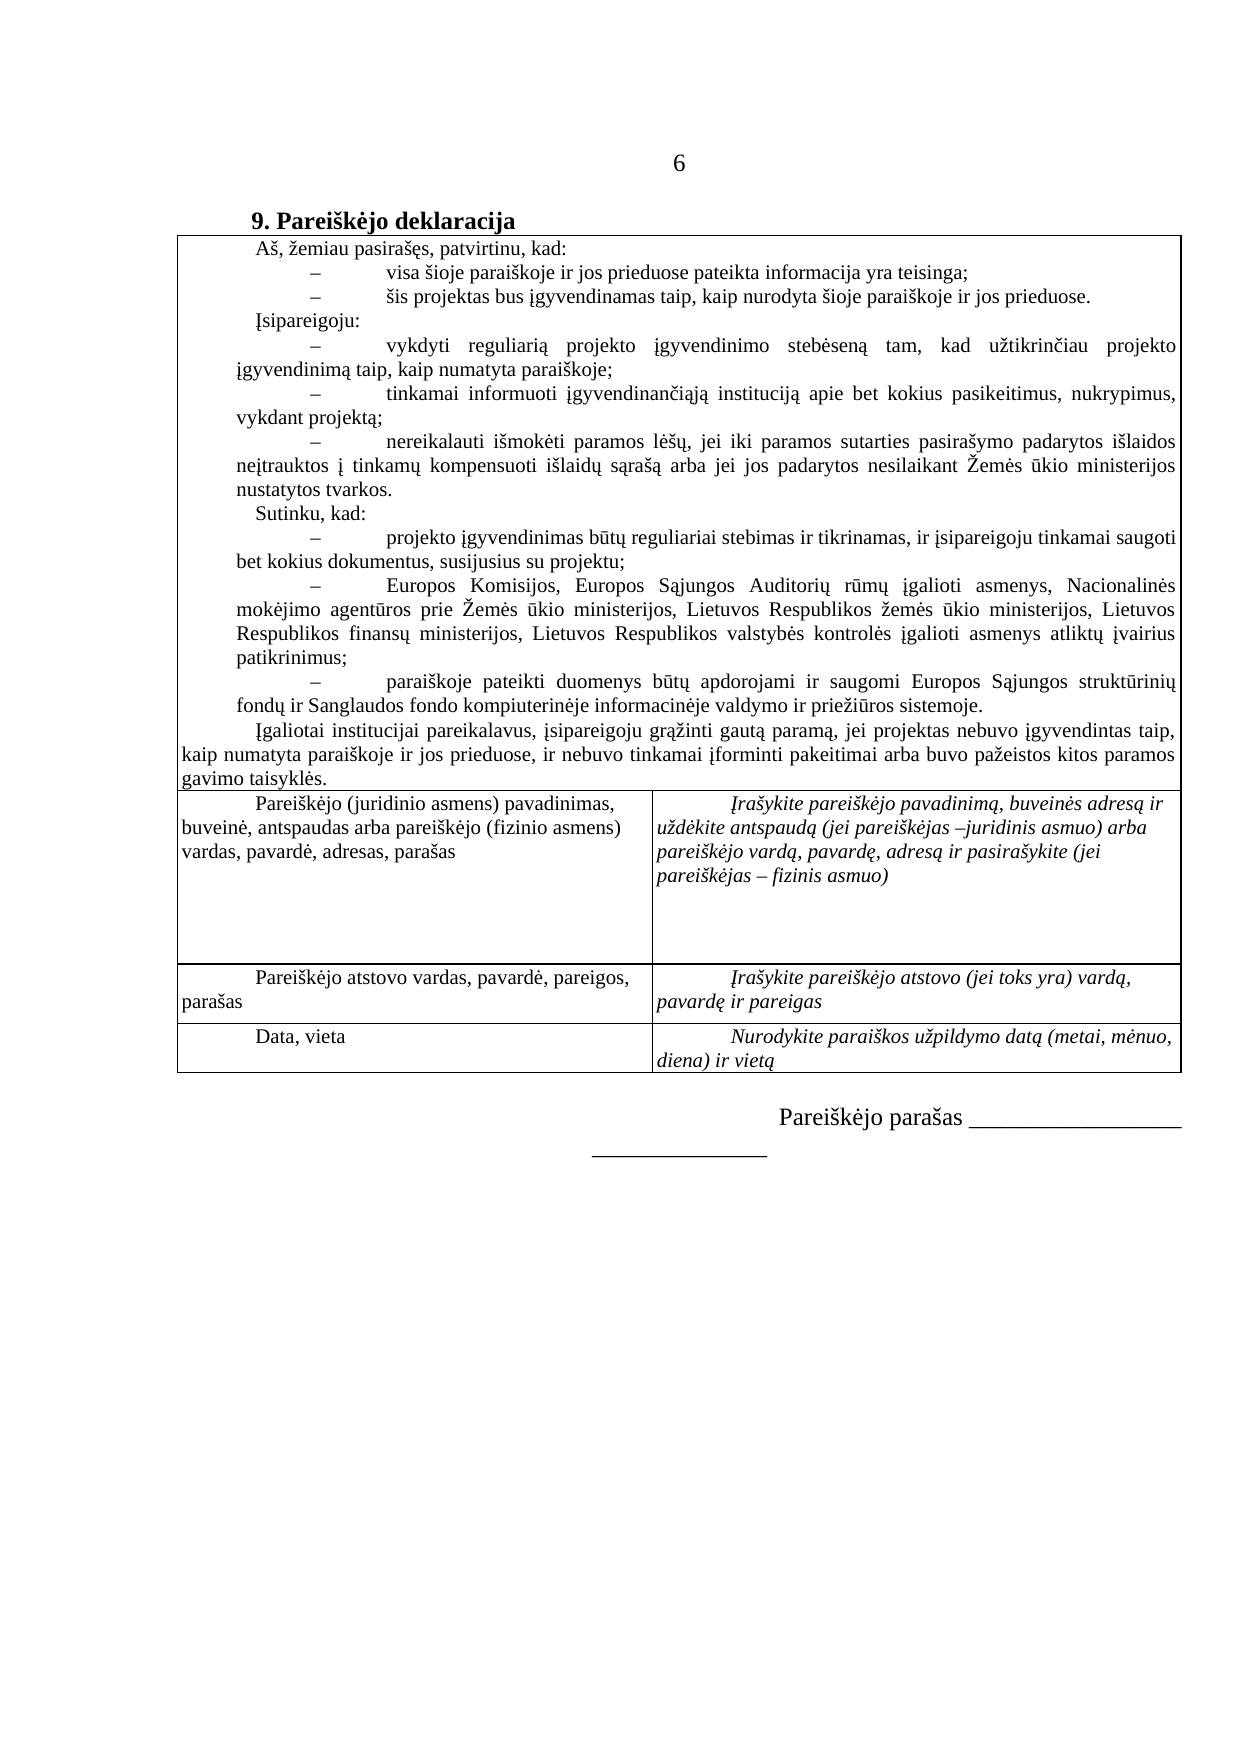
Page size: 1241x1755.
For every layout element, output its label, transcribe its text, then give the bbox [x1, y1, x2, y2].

text Pareiškėjo parašas _________________ [177, 1102, 1181, 1131]
text 9. Pareiškėjo deklaracija [177, 206, 1181, 235]
table_cell Įrašykite pareiškėjo atstovo (jei toks yra) vardą, pavardę ir pareigas [653, 965, 1180, 1022]
table_cell Įrašykite pareiškėjo pavadinimą, buveinės adresą ir uždėkite antspaudą (jei pareiškėjas –juridinis asmuo) arba pareiškėjo vardą, pavardę, adresą ir pasirašykite (jei pareiškėjas – fizinis asmuo) [653, 791, 1180, 963]
text ______________ [177, 1131, 1181, 1159]
table_header Aš, žemiau pasirašęs, patvirtinu, kad: – visa šioje paraiškoje ir jos prieduose pateikta informacija yra teisinga; – šis projektas bus įgyvendinamas taip, kaip nurodyta šioje paraiškoje ir jos prieduose. Įsipareigoju: – vykdyti reguliarią projekto įgyvendinimo stebėseną tam, kad užtikrinčiau projekto įgyvendinimą taip, kaip numatyta paraiškoje; – tinkamai informuoti įgyvendinančiąją instituciją apie bet kokius pasikeitimus, nukrypimus, vykdant projektą; – nereikalauti išmokėti paramos lėšų, jei iki paramos sutarties pasirašymo padarytos išlaidos neįtrauktos į tinkamų kompensuoti išlaidų sąrašą arba jei jos padarytos nesilaikant Žemės ūkio ministerijos nustatytos tvarkos. Sutinku, kad: – projekto įgyvendinimas būtų reguliariai stebimas ir tikrinamas, ir įsipareigoju tinkamai saugoti bet kokius dokumentus, susijusius su projektu; – Europos Komisijos, Europos Sąjungos Auditorių rūmų įgalioti asmenys, Nacionalinės mokėjimo agentūros prie Žemės ūkio ministerijos, Lietuvos Respublikos žemės ūkio ministerijos, Lietuvos Respublikos finansų ministerijos, Lietuvos Respublikos valstybės kontrolės įgalioti asmenys atliktų įvairius patikrinimus; – paraiškoje pateikti duomenys būtų apdorojami ir saugomi Europos Sąjungos struktūrinių fondų ir Sanglaudos fondo kompiuterinėje informacinėje valdymo ir priežiūros sistemoje. Įgaliotai institucijai pareikalavus, įsipareigoju grąžinti gautą paramą, jei projektas nebuvo įgyvendintas taip, kaip numatyta paraiškoje ir jos prieduose, ir nebuvo tinkamai įforminti pakeitimai arba buvo pažeistos kitos paramos gavimo taisyklės. [178, 236, 236, 790]
table_cell Pareiškėjo (juridinio asmens) pavadinimas, buveinė, antspaudas arba pareiškėjo (fizinio asmens) vardas, pavardė, adresas, parašas [178, 791, 652, 963]
table_cell Data, vieta [178, 1024, 652, 1072]
table_cell Pareiškėjo atstovo vardas, pavardė, pareigos, parašas [178, 965, 652, 1022]
